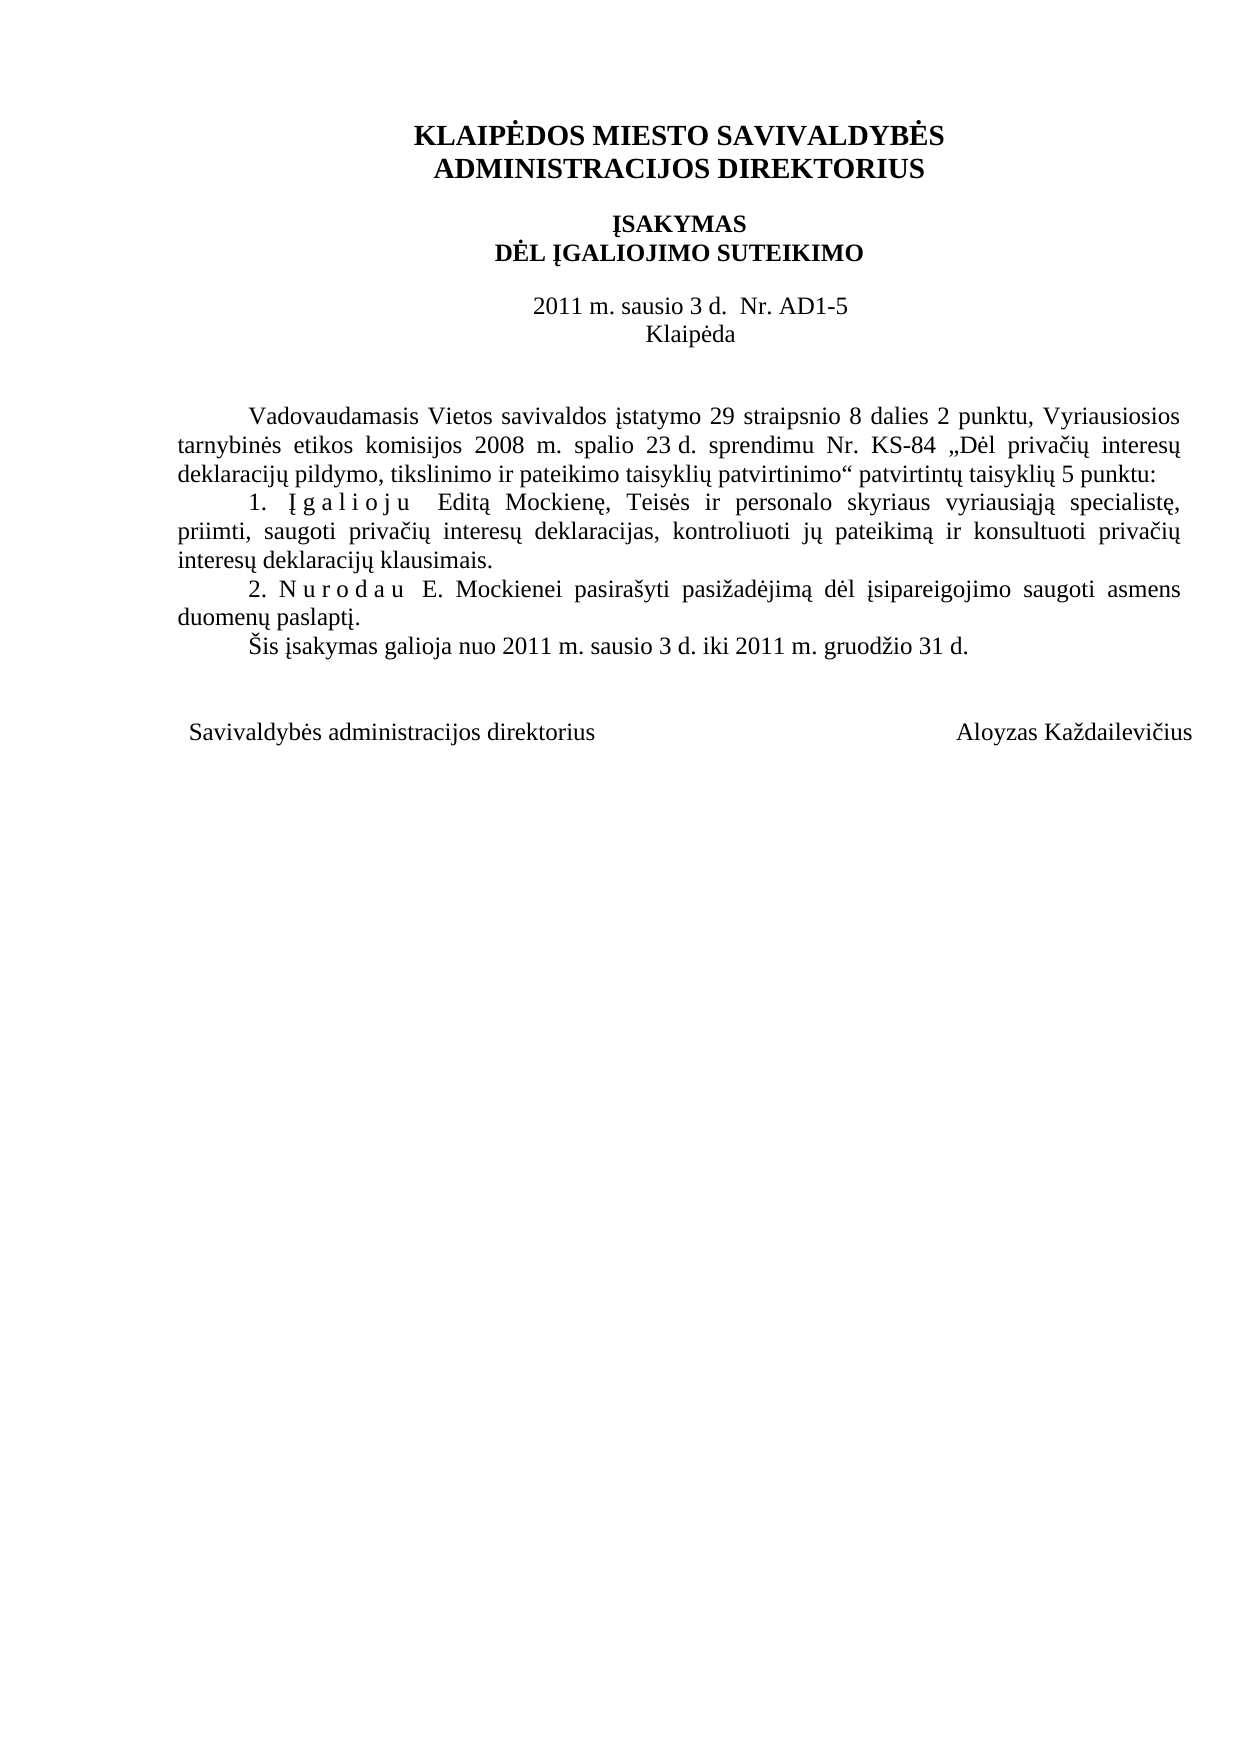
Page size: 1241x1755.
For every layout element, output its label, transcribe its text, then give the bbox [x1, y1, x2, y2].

text ADMINISTRACIJOS DIREKTORIUS [177, 152, 1181, 185]
table_header Aloyzas Každailevičius [931, 718, 1204, 746]
text Šis įsakymas galioja nuo 2011 m. sausio 3 d. iki 2011 m. gruodžio 31 d. [177, 631, 1181, 660]
text 2. Nurodau E. Mockienei pasirašyti pasižadėjimą dėl įsipareigojimo saugoti asmens duomenų paslaptį. [177, 574, 1181, 631]
text Vadovaudamasis Vietos savivaldos įstatymo 29 straipsnio 8 dalies 2 punktu, Vyriausiosios tarnybinės etikos komisijos 2008 m. spalio 23 d. sprendimu Nr. KS-84 „Dėl privačių interesų deklaracijų pildymo, tikslinimo ir pateikimo taisyklių patvirtinimo“ patvirtintų taisyklių 5 punktu: [177, 401, 1181, 487]
text ĮSAKYMAS [177, 209, 1181, 238]
text KLAIPĖDOS MIESTO SAVIVALDYBĖS [177, 118, 1181, 152]
text DĖL įgaliojimo suteikimo [177, 238, 1181, 267]
table_header Savivaldybės administracijos direktorius [177, 718, 931, 746]
text 1. Įgalioju Editą Mockienę, Teisės ir personalo skyriaus vyriausiąją specialistę, priimti, saugoti privačių interesų deklaracijas, kontroliuoti jų pateikimą ir konsultuoti privačių interesų deklaracijų klausimais. [177, 487, 1181, 574]
table_header 2011 m. sausio 3 d. Nr. AD1-5 Klaipėda [177, 291, 1204, 348]
